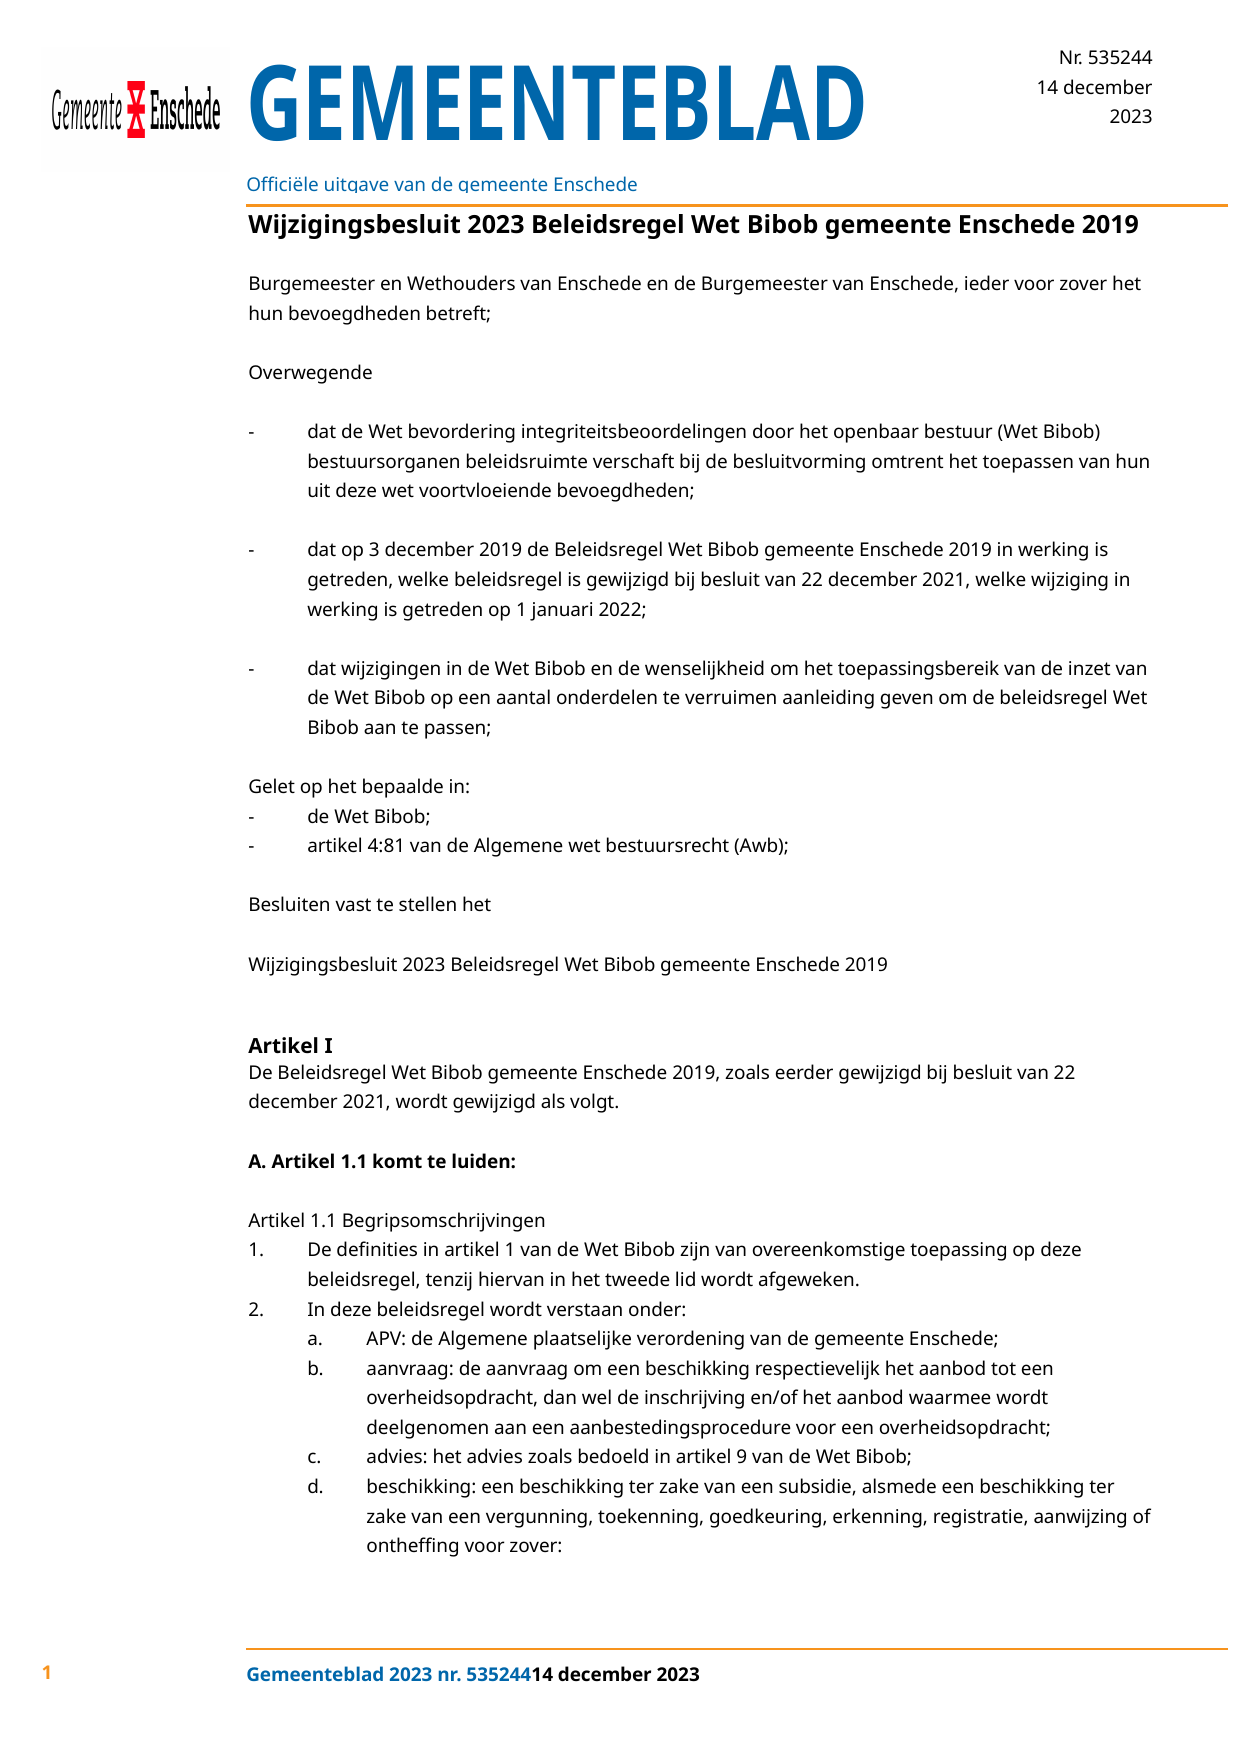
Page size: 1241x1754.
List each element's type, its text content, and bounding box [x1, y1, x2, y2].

list de Wet Bibob; [248, 803, 1152, 828]
text Artikel 1.1 Begripsomschrijvingen [248, 1207, 1152, 1233]
picture [41, 47, 231, 172]
text De Beleidsregel Wet Bibob gemeente Enschede 2019, zoals eerder gewijzigd bij besluit van 22 december 2021, wordt gewijzigd als volgt. [248, 1059, 1152, 1114]
text Besluiten vast te stellen het [248, 892, 1152, 917]
list aanvraag: de aanvraag om een beschikking respectievelijk het aanbod tot een overheidsopdracht, dan wel de inschrijving en/of het aanbod waarmee wordt deelgenomen aan een aanbestedingsprocedure voor een overheidsopdracht; [307, 1355, 1152, 1440]
text Burgemeester en Wethouders van Enschede en de Burgemeester van Enschede, ieder voor zover het hun bevoegdheden betreft; [248, 270, 1152, 326]
list artikel 4:81 van de Algemene wet bestuursrecht (Awb); [248, 832, 1152, 858]
text Artikel I [248, 1031, 1152, 1059]
list beschikking: een beschikking ter zake van een subsidie, alsmede een beschikking ter zake van een vergunning, toekenning, goedkeuring, erkenning, registratie, aanwijzing of ontheffing voor zover: [307, 1473, 1152, 1558]
list dat op 3 december 2019 de Beleidsregel Wet Bibob gemeente Enschede 2019 in werking is getreden, welke beleidsregel is gewijzigd bij besluit van 22 december 2021, welke wijziging in werking is getreden op 1 januari 2022; [248, 537, 1152, 621]
list dat wijzigingen in de Wet Bibob en de wenselijkheid om het toepassingsbereik van de inzet van de Wet Bibob op een aantal onderdelen te verruimen aanleiding geven om de beleidsregel Wet Bibob aan te passen; [248, 655, 1152, 740]
text Gelet op het bepaalde in: [248, 773, 1152, 799]
list De definities in artikel 1 van de Wet Bibob zijn van overeenkomstige toepassing op deze beleidsregel, tenzij hiervan in het tweede lid wordt afgeweken. [248, 1237, 1152, 1292]
text Overwegende [248, 359, 1152, 385]
list dat de Wet bevordering integriteitsbeoordelingen door het openbaar bestuur (Wet Bibob) bestuursorganen beleidsruimte verschaft bij de besluitvorming omtrent het toepassen van hun uit deze wet voortvloeiende bevoegdheden; [248, 418, 1152, 503]
list APV: de Algemene plaatselijke verordening van de gemeente Enschede; [307, 1325, 1152, 1351]
list In deze beleidsregel wordt verstaan onder: [248, 1296, 1152, 1322]
text Wijzigingsbesluit 2023 Beleidsregel Wet Bibob gemeente Enschede 2019 [248, 207, 1152, 241]
text Wijzigingsbesluit 2023 Beleidsregel Wet Bibob gemeente Enschede 2019 [248, 951, 1152, 976]
text A. Artikel 1.1 komt te luiden: [248, 1148, 1152, 1174]
list advies: het advies zoals bedoeld in artikel 9 van de Wet Bibob; [307, 1444, 1152, 1469]
